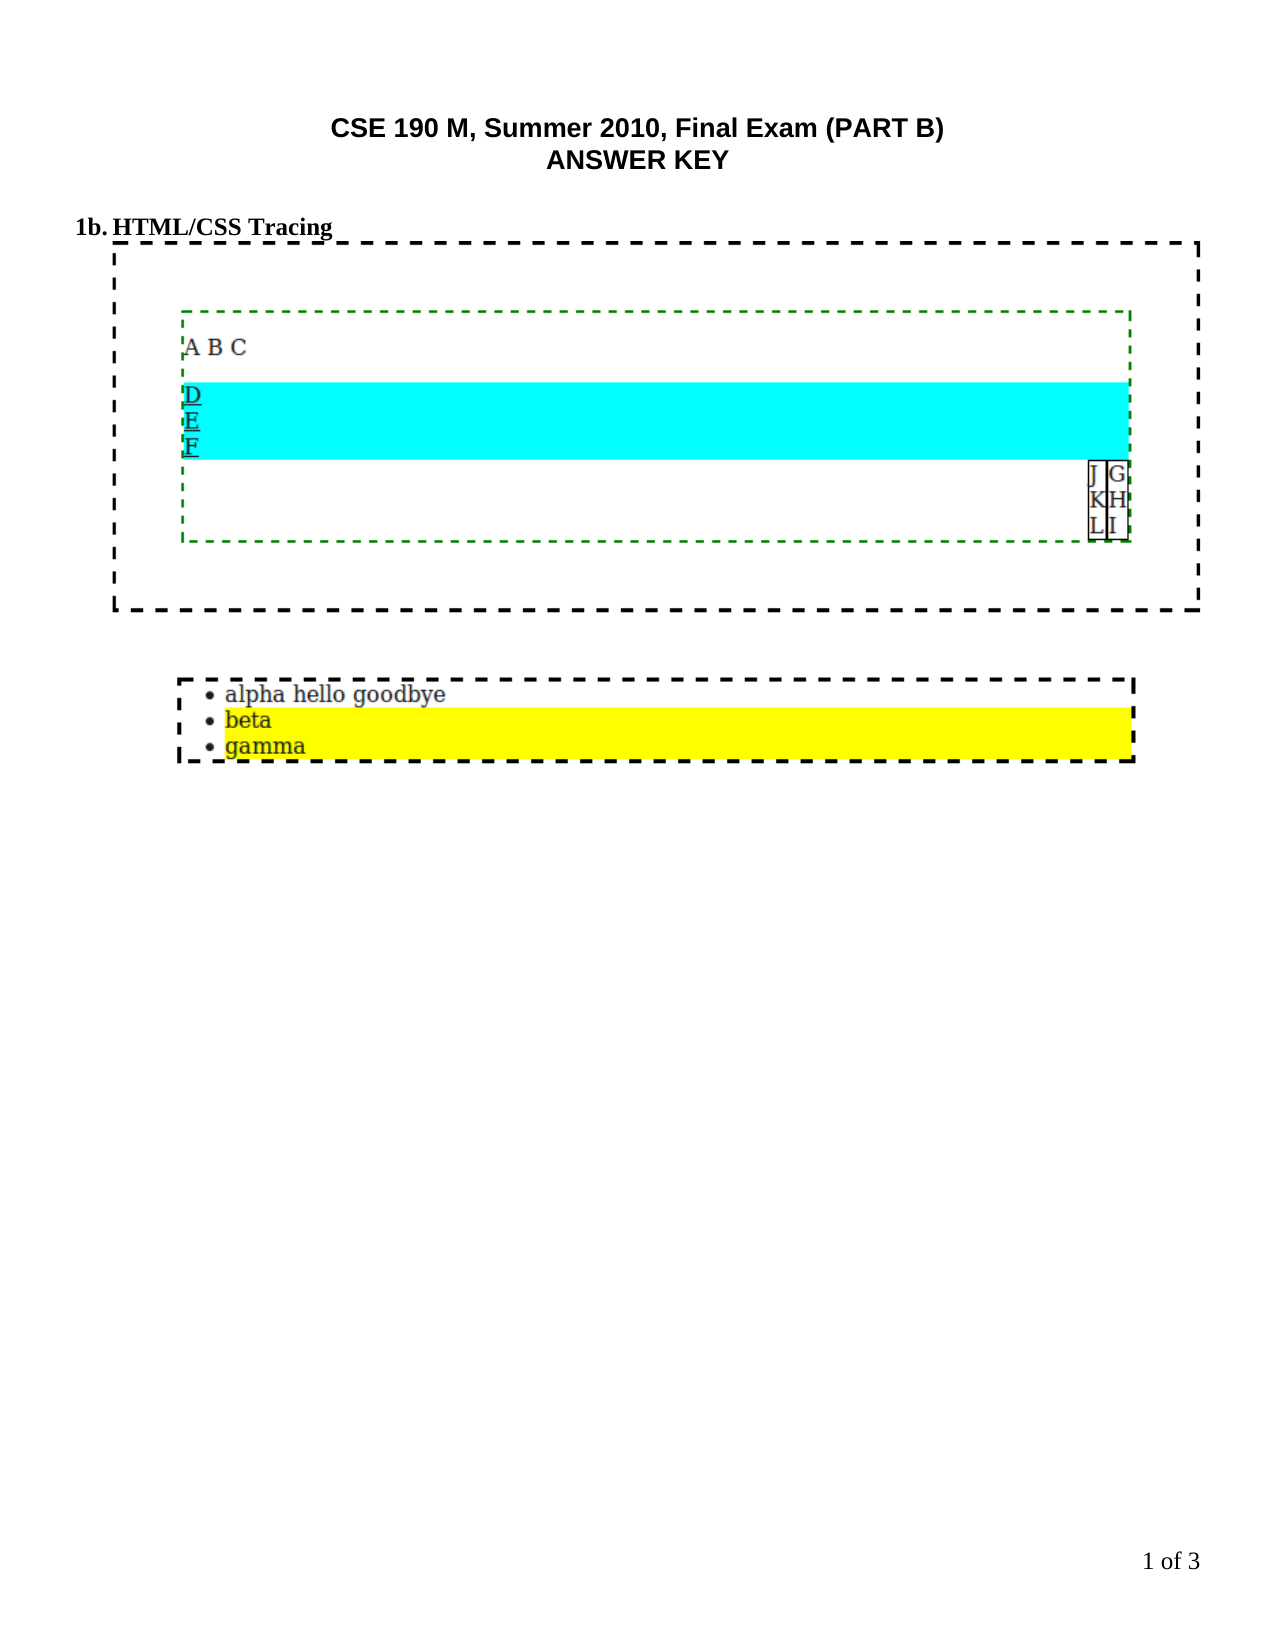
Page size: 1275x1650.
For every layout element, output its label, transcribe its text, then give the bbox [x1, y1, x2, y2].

subtitle CSE 190 M, Summer 2010, Final Exam (PART B) ANSWER KEY [75, 112, 1200, 206]
picture [112, 241, 1200, 860]
text 1b. HTML/CSS Tracing [75, 212, 1200, 241]
